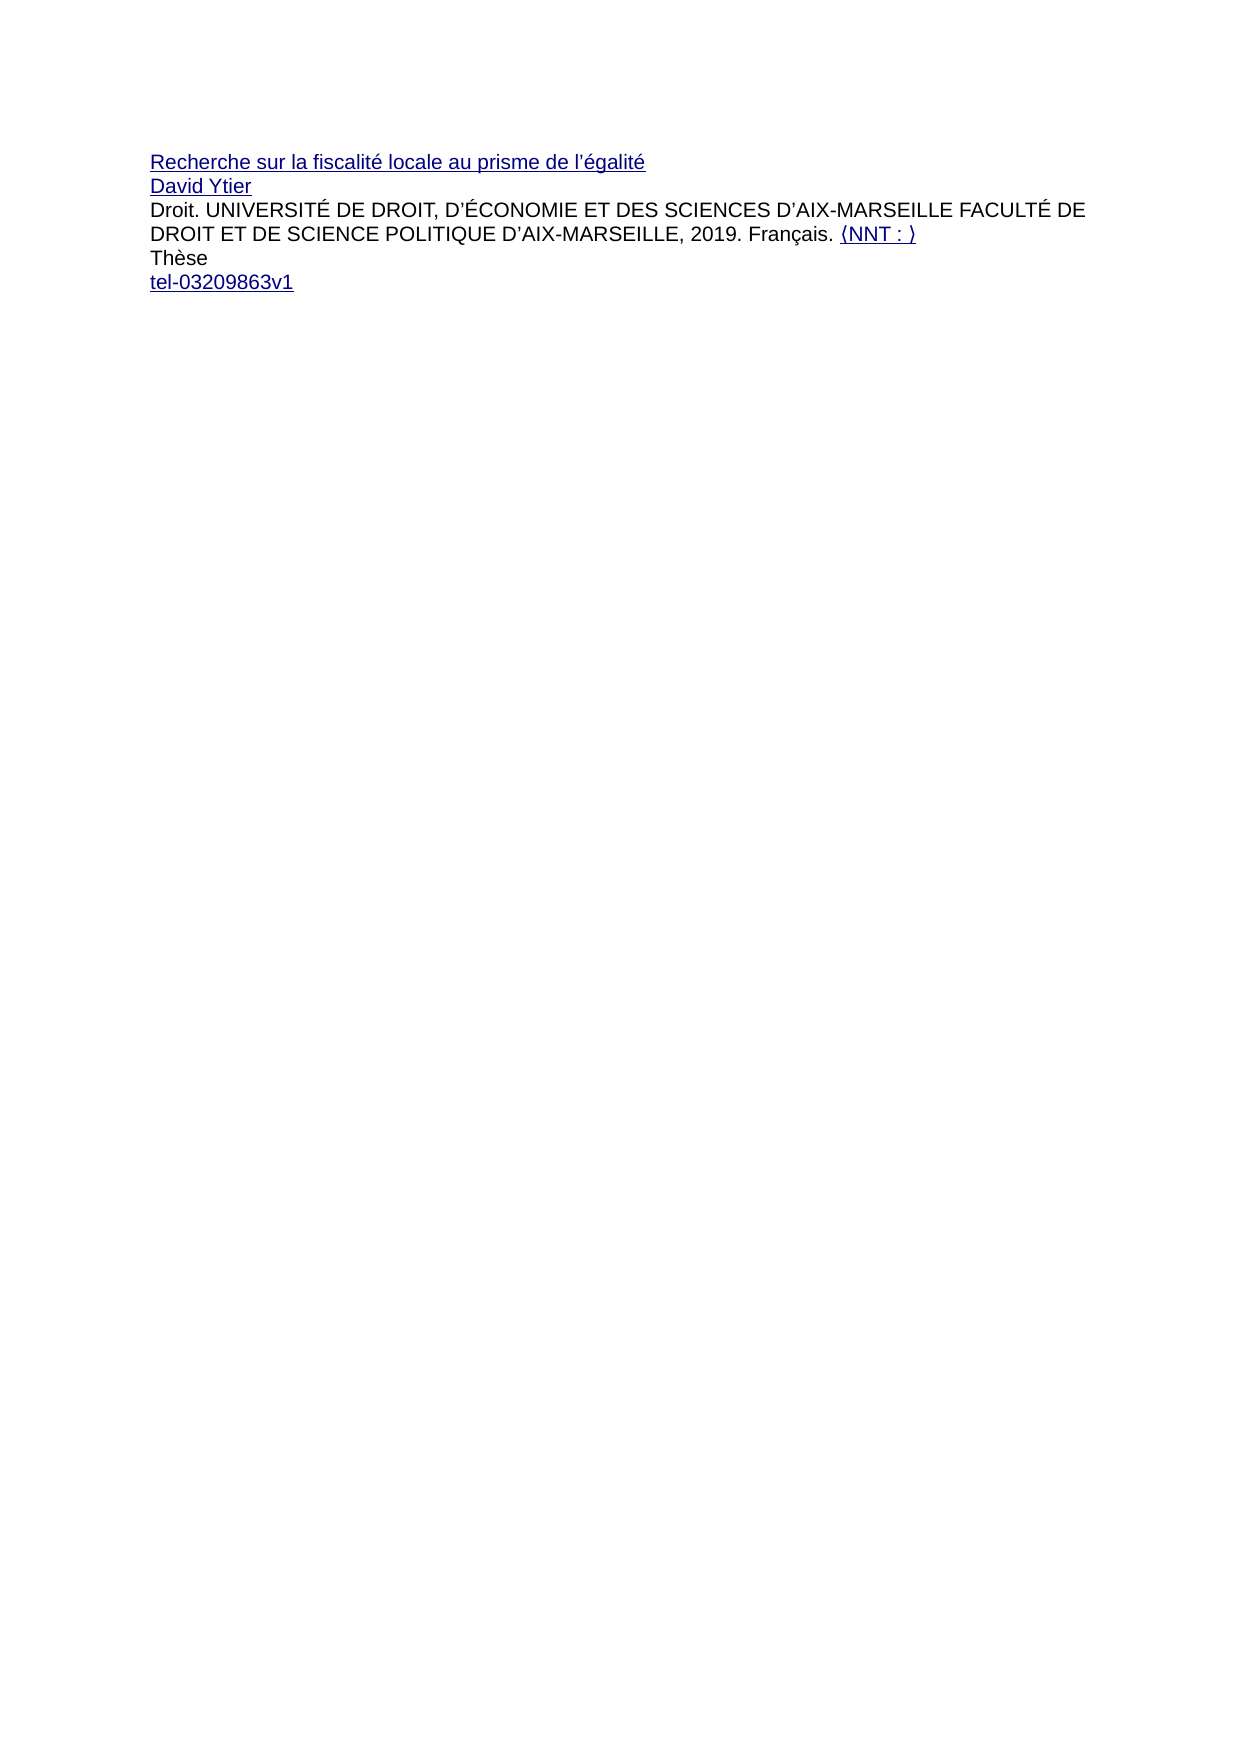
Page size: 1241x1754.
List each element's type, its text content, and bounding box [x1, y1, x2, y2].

table_header Recherche sur la fiscalité locale au prisme de l’égalité David Ytier Droit. UNIVERSITÉ DE DROIT, D’ÉCONOMIE ET DES SCIENCES D’AIX-MARSEILLE FACULTÉ DE DROIT ET DE SCIENCE POLITIQUE D’AIX-MARSEILLE, 2019. Français. ⟨NNT : ⟩ Thèse tel-03209863v1 [150, 150, 1090, 294]
